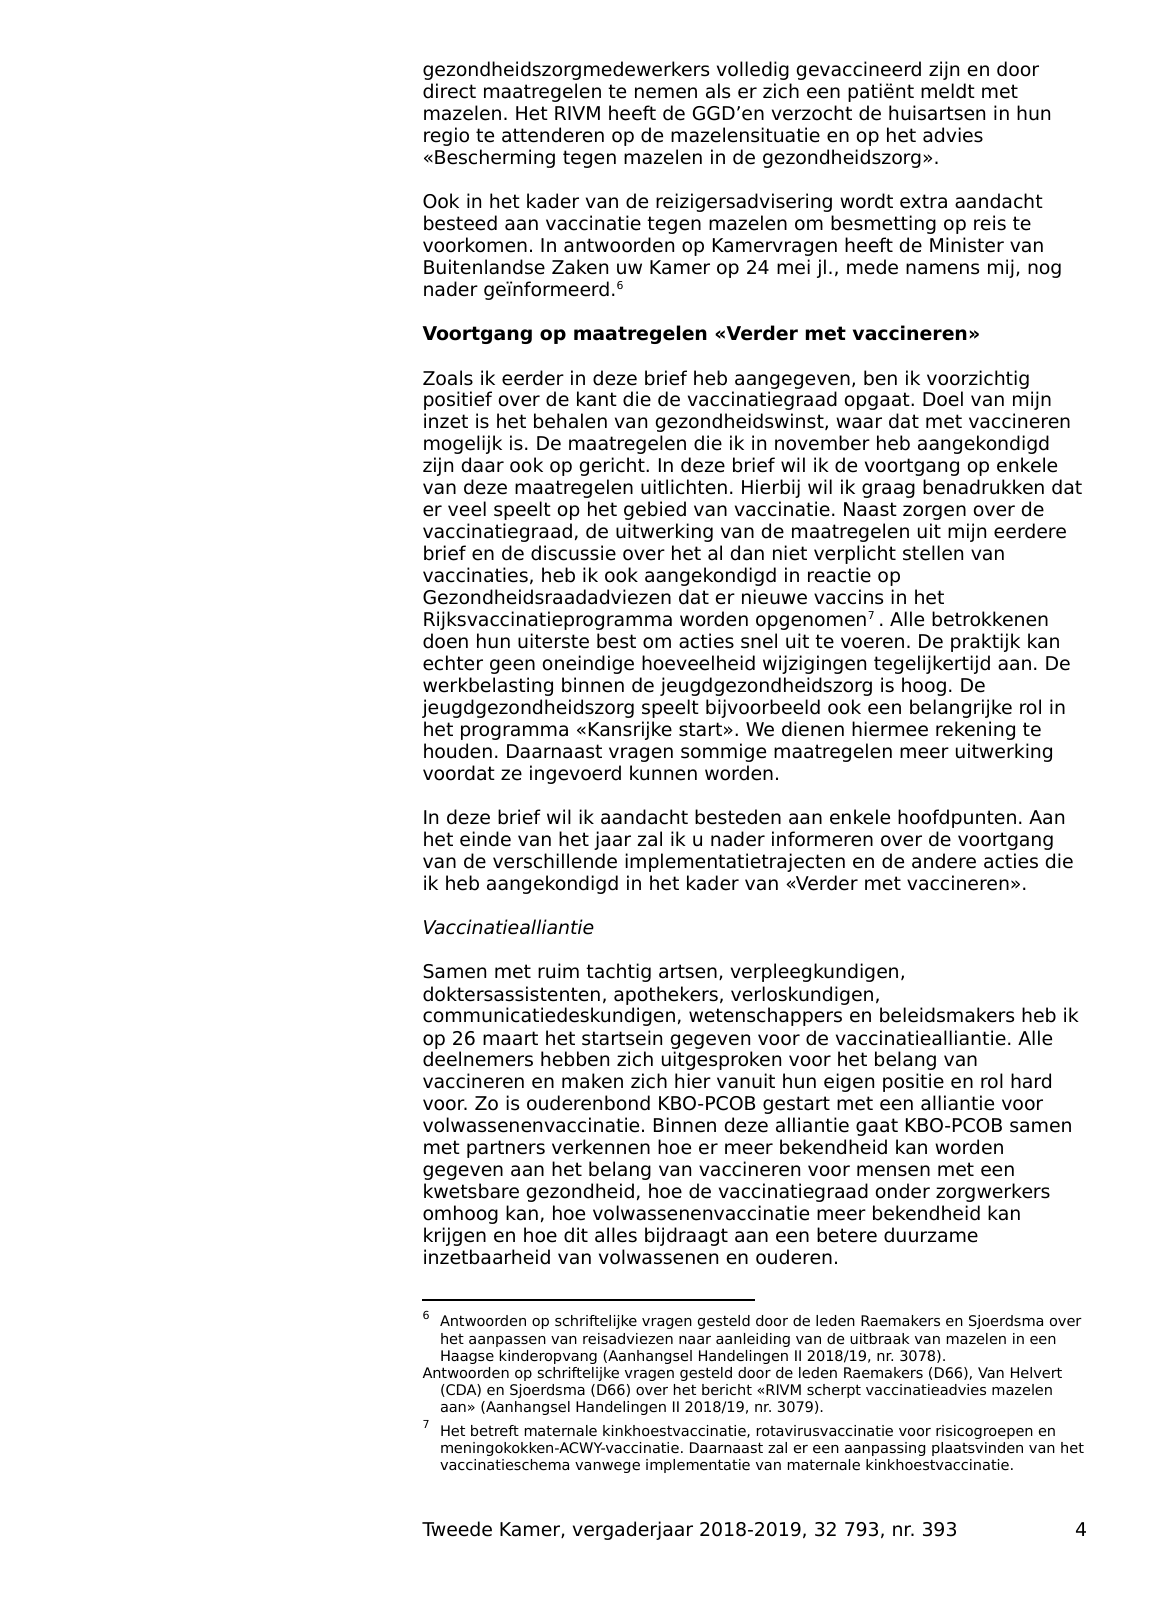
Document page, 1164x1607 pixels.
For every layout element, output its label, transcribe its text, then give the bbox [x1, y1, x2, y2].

text In deze brief wil ik aandacht besteden aan enkele hoofdpunten. Aan het einde van het jaar zal ik u nader informeren over de voortgang van de verschillende implementatietrajecten en de andere acties die ik heb aangekondigd in het kader van «Verder met vaccineren». [422, 807, 1087, 895]
text Ook in het kader van de reizigersadvisering wordt extra aandacht besteed aan vaccinatie tegen mazelen om besmetting op reis te voorkomen. In antwoorden op Kamervragen heeft de Minister van Buitenlandse Zaken uw Kamer op 24 mei jl., mede namens mij, nog nader geïnformeerd. [422, 191, 1087, 301]
text gezondheidszorgmedewerkers volledig gevaccineerd zijn en door direct maatregelen te nemen als er zich een patiënt meldt met mazelen. Het RIVM heeft de GGD’en verzocht de huisartsen in hun regio te attenderen op de mazelensituatie en op het advies «Bescherming tegen mazelen in de gezondheidszorg». [422, 59, 1087, 169]
subtitle Vaccinatiealliantie [422, 917, 1087, 939]
text Het betreft maternale kinkhoestvaccinatie, rotavirusvaccinatie voor risicogroepen en meningokokken-ACWY-vaccinatie. Daarnaast zal er een aanpassing plaatsvinden van het vaccinatieschema vanwege implementatie van maternale kinkhoestvaccinatie. [422, 1418, 1087, 1474]
text Antwoorden op schriftelijke vragen gesteld door de leden Raemakers en Sjoerdsma over het aanpassen van reisadviezen naar aanleiding van de uitbraak van mazelen in een Haagse kinderopvang (Aanhangsel Handelingen II 2018/19, nr. 3078). [422, 1309, 1087, 1365]
text Samen met ruim tachtig artsen, verpleegkundigen, doktersassistenten, apothekers, verloskundigen, communicatiedeskundigen, wetenschappers en beleidsmakers heb ik op 26 maart het startsein gegeven voor de vaccinatiealliantie. Alle deelnemers hebben zich uitgesproken voor het belang van vaccineren en maken zich hier vanuit hun eigen positie en rol hard voor. Zo is ouderenbond KBO-PCOB gestart met een alliantie voor volwassenenvaccinatie. Binnen deze alliantie gaat KBO-PCOB samen met partners verkennen hoe er meer bekendheid kan worden gegeven aan het belang van vaccineren voor mensen met een kwetsbare gezondheid, hoe de vaccinatiegraad onder zorgwerkers omhoog kan, hoe volwassenenvaccinatie meer bekendheid kan krijgen en hoe dit alles bijdraagt aan een betere duurzame inzetbaarheid van volwassenen en ouderen. [422, 961, 1087, 1269]
subtitle Voortgang op maatregelen «Verder met vaccineren» [422, 323, 1087, 345]
text Zoals ik eerder in deze brief heb aangegeven, ben ik voorzichtig positief over de kant die de vaccinatiegraad opgaat. Doel van mijn inzet is het behalen van gezondheidswinst, waar dat met vaccineren mogelijk is. De maatregelen die ik in november heb aangekondigd zijn daar ook op gericht. In deze brief wil ik de voortgang op enkele van deze maatregelen uitlichten. Hierbij wil ik graag benadrukken dat er veel speelt op het gebied van vaccinatie. Naast zorgen over de vaccinatiegraad, de uitwerking van de maatregelen uit mijn eerdere brief en de discussie over het al dan niet verplicht stellen van vaccinaties, heb ik ook aangekondigd in reactie op Gezondheidsraadadviezen dat er nieuwe vaccins in het Rijksvaccinatieprogramma worden opgenomen. Alle betrokkenen doen hun uiterste best om acties snel uit te voeren. De praktijk kan echter geen oneindige hoeveelheid wijzigingen tegelijkertijd aan. De werkbelasting binnen de jeugdgezondheidszorg is hoog. De jeugdgezondheidszorg speelt bijvoorbeeld ook een belangrijke rol in het programma «Kansrijke start». We dienen hiermee rekening te houden. Daarnaast vragen sommige maatregelen meer uitwerking voordat ze ingevoerd kunnen worden. [422, 367, 1087, 785]
text Antwoorden op schriftelijke vragen gesteld door de leden Raemakers (D66), Van Helvert (CDA) en Sjoerdsma (D66) over het bericht «RIVM scherpt vaccinatieadvies mazelen aan» (Aanhangsel Handelingen II 2018/19, nr. 3079). [422, 1365, 1087, 1416]
